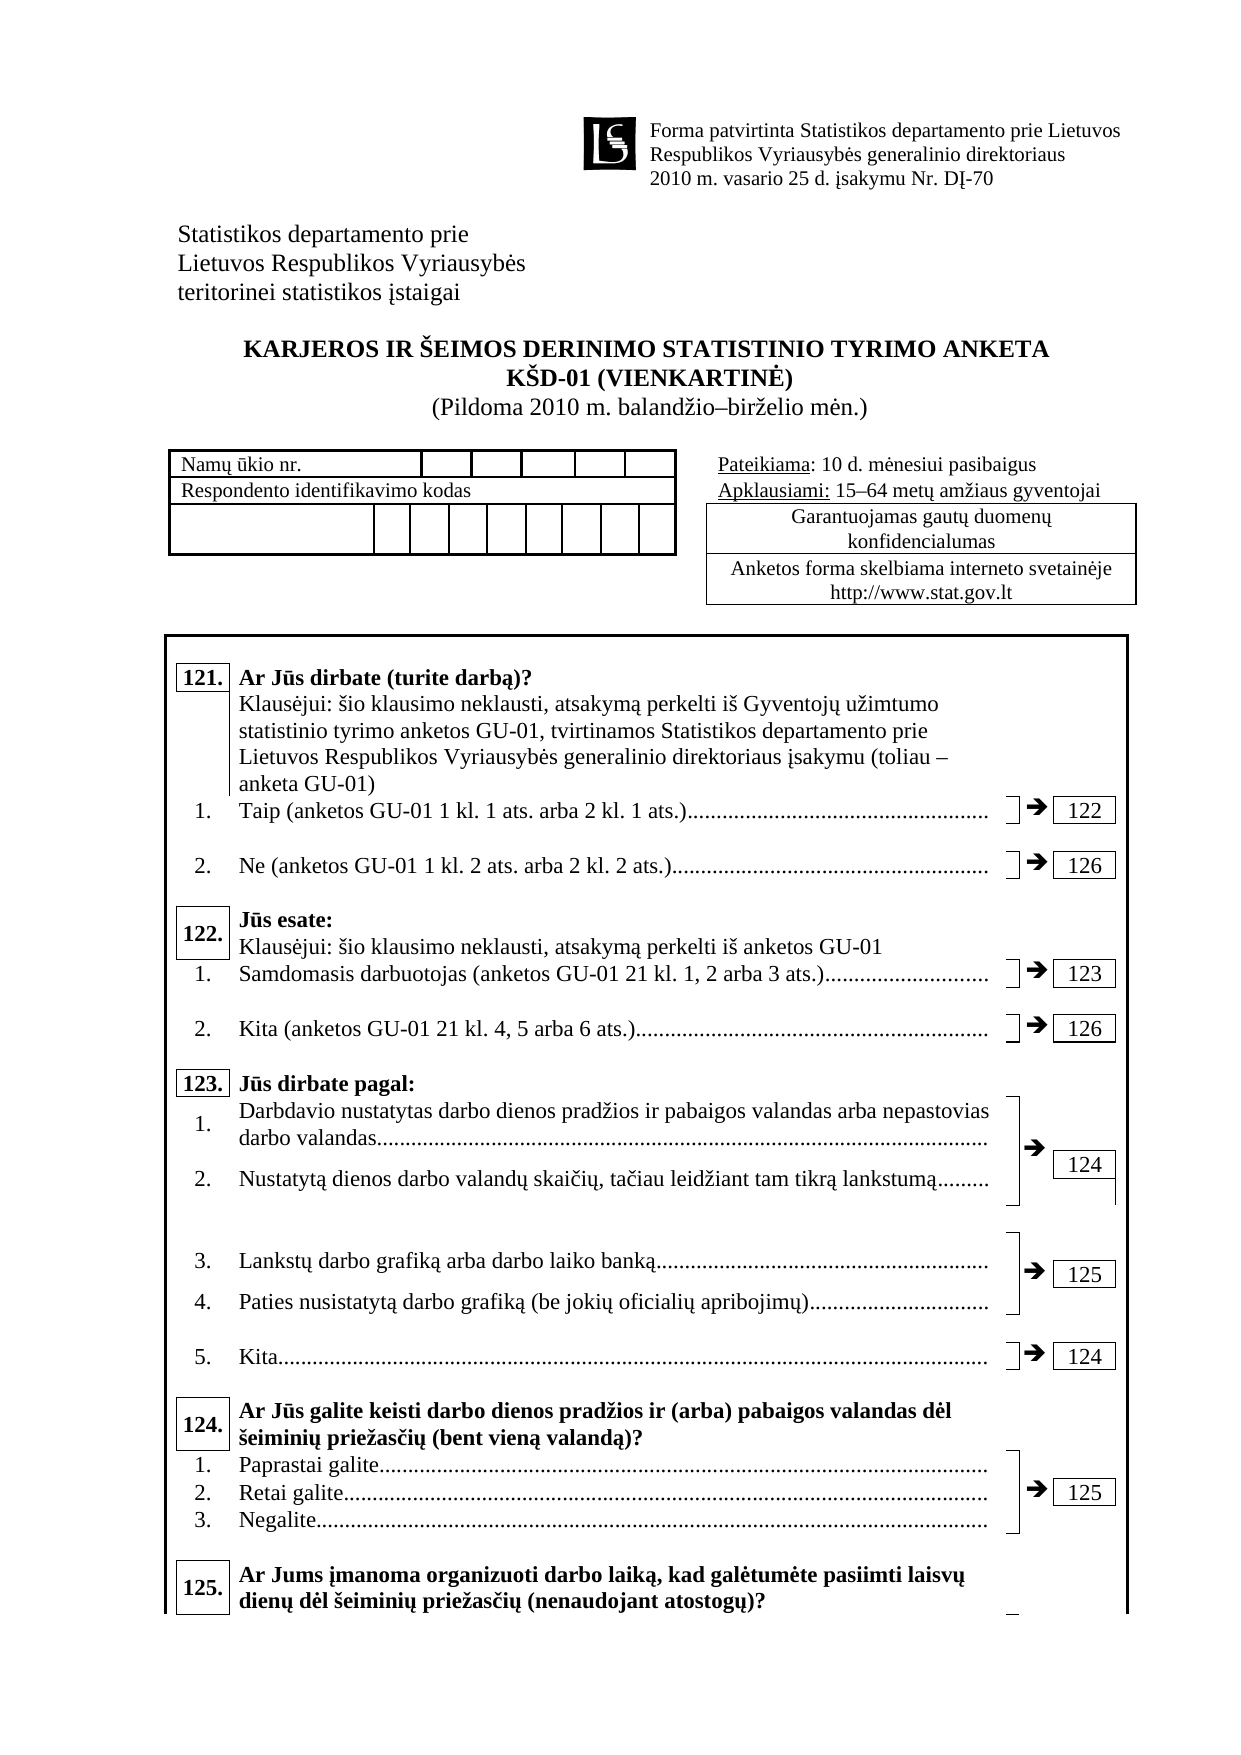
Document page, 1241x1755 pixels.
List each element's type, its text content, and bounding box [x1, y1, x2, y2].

text kšd-01 (VIENKARTINĖ) [177, 363, 1122, 392]
table_cell [375, 505, 409, 553]
table_cell [176, 1205, 229, 1232]
table_cell [993, 1232, 1006, 1287]
table_cell [167, 906, 176, 959]
table_header Pateikiama: 10 d. mėnesiui pasibaigus [706, 449, 1136, 476]
text teritorinei statistikos įstaigai [177, 277, 1122, 305]
table_header [423, 452, 470, 476]
table_cell [1006, 797, 1019, 823]
table_cell 126 [1054, 1015, 1115, 1041]
table_cell [1019, 1369, 1054, 1397]
table_cell Paties nusistatytą darbo grafiką (be jokių oficialių apribojimų) [229, 1287, 993, 1314]
table_cell [1054, 1096, 1115, 1150]
table_cell [993, 959, 1006, 987]
table_cell [488, 505, 525, 553]
table_cell [1054, 1043, 1115, 1069]
table_cell [1115, 1205, 1126, 1232]
table_cell [167, 1150, 176, 1205]
table_cell [176, 1369, 229, 1397]
table_cell [1006, 1097, 1019, 1150]
table_cell  [1020, 1096, 1054, 1205]
table_cell Taip (anketos GU-01 1 kl. 1 ats. arba 2 kl. 1 ats.) [229, 796, 993, 823]
table_header Namų ūkio nr. [171, 452, 420, 476]
table_cell [993, 1205, 1006, 1232]
table_cell [229, 823, 993, 851]
table_cell Ar Jūs galite keisti darbo dienos pradžios ir (arba) pabaigos valandas dėl šeiminių priežasčių (bent vieną valandą)? [230, 1397, 993, 1450]
table_cell [1006, 988, 1019, 1014]
table_cell Jūs esate: Klausėjui: šio klausimo neklausti, atsakymą perkelti iš anketos GU-01 [230, 906, 993, 959]
table_cell [1006, 1043, 1019, 1069]
table_cell Samdomasis darbuotojas (anketos GU-01 21 kl. 1, 2 arba 3 ats.) [229, 959, 993, 987]
table_cell [1054, 1314, 1115, 1342]
table_cell [167, 851, 176, 878]
table_cell [167, 1014, 176, 1041]
table_cell [1006, 1150, 1019, 1205]
table_cell 126 [1054, 852, 1115, 878]
table_cell [1006, 1015, 1019, 1041]
table_cell [993, 906, 1006, 959]
table_cell [602, 505, 638, 553]
table_cell [1019, 1041, 1054, 1069]
table_cell 122 [1054, 797, 1115, 823]
table_cell [1054, 1506, 1115, 1532]
table_cell [1019, 1533, 1054, 1560]
table_cell 1. [176, 796, 229, 823]
table_cell Ne (anketos GU-01 1 kl. 2 ats. arba 2 kl. 2 ats.) [229, 851, 993, 878]
table_cell [1006, 1206, 1019, 1232]
table_cell [993, 691, 1006, 796]
table_cell 125 [1054, 1479, 1115, 1505]
table_cell [229, 1314, 993, 1342]
table_cell [993, 1150, 1006, 1205]
table_cell [1115, 1287, 1126, 1314]
table_cell [993, 1369, 1006, 1397]
table_cell Garantuojamas gautų duomenų konfidencialumas [707, 504, 1135, 553]
table_cell [993, 1096, 1006, 1150]
table_cell [1115, 1533, 1126, 1560]
table_cell [1019, 1205, 1054, 1232]
table_cell [675, 553, 706, 604]
table_cell Apklausiami: 15–64 metų amžiaus gyventojai [706, 476, 1136, 502]
table_cell Jūs dirbate pagal: [230, 1069, 993, 1096]
table_cell [677, 503, 706, 553]
table_cell [1019, 1397, 1054, 1450]
table_cell [176, 1041, 229, 1069]
table_cell [1054, 1560, 1115, 1614]
text (Pildoma 2010 m. balandžio–birželio mėn.) [177, 392, 1122, 420]
table_cell [1115, 878, 1126, 906]
table_cell [1115, 1450, 1126, 1478]
table_cell [167, 1450, 176, 1478]
table_cell [1006, 1451, 1019, 1478]
table_cell [176, 692, 229, 796]
table_cell [1020, 1505, 1054, 1532]
table_cell [993, 663, 1006, 691]
table_cell [1115, 1041, 1126, 1069]
table_cell [1006, 879, 1019, 906]
table_cell [1054, 691, 1115, 796]
table_cell [167, 1505, 176, 1532]
table_cell [1115, 906, 1126, 959]
table_cell [1115, 987, 1126, 1014]
table_cell [1054, 879, 1115, 906]
table_cell [527, 505, 561, 553]
table_cell [1019, 1314, 1054, 1342]
table_cell [1006, 1478, 1019, 1505]
table_cell [1019, 691, 1054, 796]
table_cell [450, 505, 486, 553]
table_cell [411, 505, 448, 553]
table_cell Kita (anketos GU-01 21 kl. 4, 5 arba 6 ats.) [229, 1014, 993, 1041]
table_cell [167, 1205, 176, 1232]
table_header [576, 452, 624, 476]
table_cell 2. [176, 1014, 229, 1041]
table_cell [167, 1069, 176, 1096]
table_cell [167, 1232, 176, 1287]
table_cell [993, 796, 1006, 823]
table_cell [1115, 1069, 1126, 1096]
table_cell 125 [1054, 1261, 1115, 1287]
table_cell [993, 1533, 1006, 1560]
table_cell [1116, 1150, 1126, 1205]
table_cell [176, 1314, 229, 1342]
table_cell [1006, 1069, 1019, 1096]
table_cell Ar Jūs dirbate (turite darbą)? Klausėjui: šio klausimo neklausti, atsakymą perkelti iš Gyventojų užimtumo statistinio tyrimo anketos GU-01, tvirtinamos Statistikos departamento prie Lietuvos Respublikos Vyriausybės generalinio direktoriaus įsakymu (toliau – anketa GU-01) [230, 663, 993, 796]
table_cell [1019, 1069, 1054, 1096]
table_cell [167, 796, 176, 823]
table_cell [167, 1096, 176, 1150]
table_cell Retai galite [229, 1478, 993, 1505]
table_cell Respondento identifikavimo kodas [171, 478, 674, 502]
table_cell [1019, 823, 1054, 851]
table_cell [229, 1533, 993, 1560]
table_cell 3. [176, 1505, 229, 1532]
table_cell [167, 823, 176, 851]
table_cell [1019, 878, 1054, 906]
text Lietuvos Respublikos Vyriausybės [177, 248, 1122, 277]
table_cell [167, 691, 176, 796]
table_cell 3. [176, 1232, 229, 1287]
table_cell [1116, 851, 1126, 878]
table_cell 4. [176, 1287, 229, 1314]
table_cell [167, 959, 176, 987]
table_cell 123 [1054, 960, 1115, 987]
table_cell 2. [176, 851, 229, 878]
table_header [523, 452, 574, 476]
text Statistikos departamento prie [177, 219, 1122, 248]
table_cell 1. [176, 1097, 229, 1150]
table_header [677, 449, 706, 476]
text Forma patvirtinta Statistikos departamento prie Lietuvos Respublikos Vyriausybės generalinio direktoriaus 2010 m. vasario 25 d. įsakymu Nr. DĮ-70 [649, 118, 1122, 190]
table_cell [1116, 1014, 1126, 1041]
table_cell [993, 1342, 1006, 1369]
table_cell [1115, 1397, 1126, 1450]
table_cell 124 [1054, 1343, 1115, 1369]
table_cell [1115, 1369, 1126, 1397]
table_cell  [1020, 1014, 1053, 1041]
table_cell Kita [229, 1342, 993, 1369]
table_cell [1115, 1096, 1126, 1150]
table_cell [993, 1069, 1006, 1096]
table_cell Lankstų darbo grafiką arba darbo laiko banką [229, 1232, 993, 1287]
table_cell [1115, 823, 1126, 851]
table_cell [1054, 1179, 1115, 1205]
table_cell [677, 476, 706, 502]
table_cell [993, 1014, 1006, 1041]
table_cell [993, 823, 1006, 851]
table_cell [1054, 1533, 1115, 1560]
table_cell [1019, 906, 1054, 959]
table_cell [1115, 663, 1126, 691]
table_cell [1006, 1343, 1019, 1369]
table_cell [229, 1369, 993, 1397]
table_cell [167, 1533, 176, 1560]
table_cell [1054, 1232, 1115, 1259]
table_cell [176, 987, 229, 1014]
table_cell [1006, 1505, 1019, 1532]
table_cell [1054, 1288, 1115, 1314]
table_cell [1006, 1287, 1019, 1314]
table_header [626, 452, 674, 476]
table_cell [1116, 1478, 1126, 1505]
table_cell [993, 1397, 1006, 1450]
table_cell [170, 556, 675, 604]
table_cell [993, 1041, 1006, 1069]
table_cell [176, 823, 229, 851]
table_cell [993, 1560, 1006, 1614]
table_cell [1054, 663, 1115, 691]
table_cell [1054, 824, 1115, 851]
table_cell 1. [176, 1451, 229, 1478]
table_cell 121. [177, 664, 229, 691]
table_cell [1006, 1315, 1019, 1342]
table_cell Ar Jums įmanoma organizuoti darbo laiką, kad galėtumėte pasiimti laisvų dienų dėl šeiminių priežasčių (nenaudojant atostogų)? [230, 1560, 993, 1614]
table_cell [993, 1478, 1006, 1505]
table_cell [1115, 1314, 1126, 1342]
table_cell [167, 1478, 176, 1505]
table_cell [1054, 988, 1115, 1014]
table_cell [1006, 906, 1019, 959]
table_cell [229, 987, 993, 1014]
table_cell [993, 878, 1006, 906]
table_cell 122. [177, 907, 229, 959]
table_cell 2. [176, 1150, 229, 1205]
table_cell [1006, 1370, 1019, 1397]
table_cell [1054, 1370, 1115, 1397]
table_cell 125. [177, 1561, 229, 1614]
table_cell [563, 505, 600, 553]
table_cell [167, 1560, 176, 1614]
table_cell [1115, 1560, 1126, 1614]
table_cell [1020, 1450, 1054, 1478]
table_cell  [1020, 1232, 1054, 1314]
table_cell Paprastai galite [229, 1450, 993, 1478]
table_cell [171, 505, 373, 553]
table_cell [993, 1450, 1006, 1478]
table_cell [167, 1314, 176, 1342]
table_cell [1006, 1233, 1019, 1287]
table_cell [176, 1533, 229, 1560]
table_cell [1006, 1397, 1019, 1450]
table_cell [1019, 1560, 1054, 1614]
table_cell [1054, 1450, 1115, 1478]
table_cell  [1020, 851, 1053, 878]
table_cell [1006, 824, 1019, 851]
table_cell  [1020, 1478, 1053, 1505]
table_cell [1006, 960, 1019, 987]
table_cell 124. [177, 1398, 229, 1450]
table_cell [229, 1041, 993, 1069]
table_cell [1054, 906, 1115, 959]
table_cell [1006, 691, 1019, 796]
table_cell [993, 1505, 1006, 1532]
table_cell [167, 663, 176, 691]
table_cell 124 [1054, 1151, 1115, 1177]
table_cell [1115, 691, 1126, 796]
table_cell [1116, 1342, 1126, 1369]
table_cell [167, 1397, 176, 1450]
table_cell [167, 1369, 176, 1397]
text karjeros ir šeimos derinimo STAtISTINIO Tyrimo anketa [177, 334, 1122, 363]
table_cell Negalite [229, 1505, 993, 1532]
table_header [167, 637, 1126, 663]
table_cell [1006, 663, 1019, 691]
table_cell [1054, 1069, 1115, 1096]
table_cell [1019, 987, 1054, 1014]
table_cell [1019, 663, 1054, 691]
table_cell [167, 987, 176, 1014]
table_cell [993, 987, 1006, 1014]
table_header [473, 452, 520, 476]
table_cell [167, 1287, 176, 1314]
table_cell Darbdavio nustatytas darbo dienos pradžios ir pabaigos valandas arba nepastovias darbo valandas [229, 1096, 993, 1150]
table_cell [1006, 1534, 1019, 1560]
table_cell [1116, 959, 1126, 987]
table_cell 123. [177, 1070, 229, 1096]
table_cell [229, 1205, 993, 1232]
table_cell  [1020, 959, 1053, 987]
table_cell  [1020, 1342, 1053, 1369]
table_cell [176, 878, 229, 906]
table_cell [1006, 1560, 1019, 1614]
table_cell 1. [176, 960, 229, 987]
table_cell 5. [176, 1342, 229, 1369]
table_cell [1116, 796, 1126, 823]
table_cell [1054, 1397, 1115, 1450]
table_cell [167, 878, 176, 906]
table_cell [993, 1287, 1006, 1314]
table_cell [993, 851, 1006, 878]
table_cell [640, 505, 674, 553]
table_cell [167, 1342, 176, 1369]
table_cell Nustatytą dienos darbo valandų skaičių, tačiau leidžiant tam tikrą lankstumą [229, 1150, 993, 1205]
table_cell [229, 878, 993, 906]
table_cell [167, 1041, 176, 1069]
table_cell [1006, 852, 1019, 878]
table_cell 2. [176, 1478, 229, 1505]
table_cell [1054, 1205, 1115, 1232]
table_cell [1115, 1505, 1126, 1532]
table_cell  [1020, 796, 1053, 823]
table_cell [1115, 1232, 1126, 1287]
table_cell [993, 1314, 1006, 1342]
table_cell Anketos forma skelbiama interneto svetainėje http://www.stat.gov.lt [707, 554, 1135, 604]
